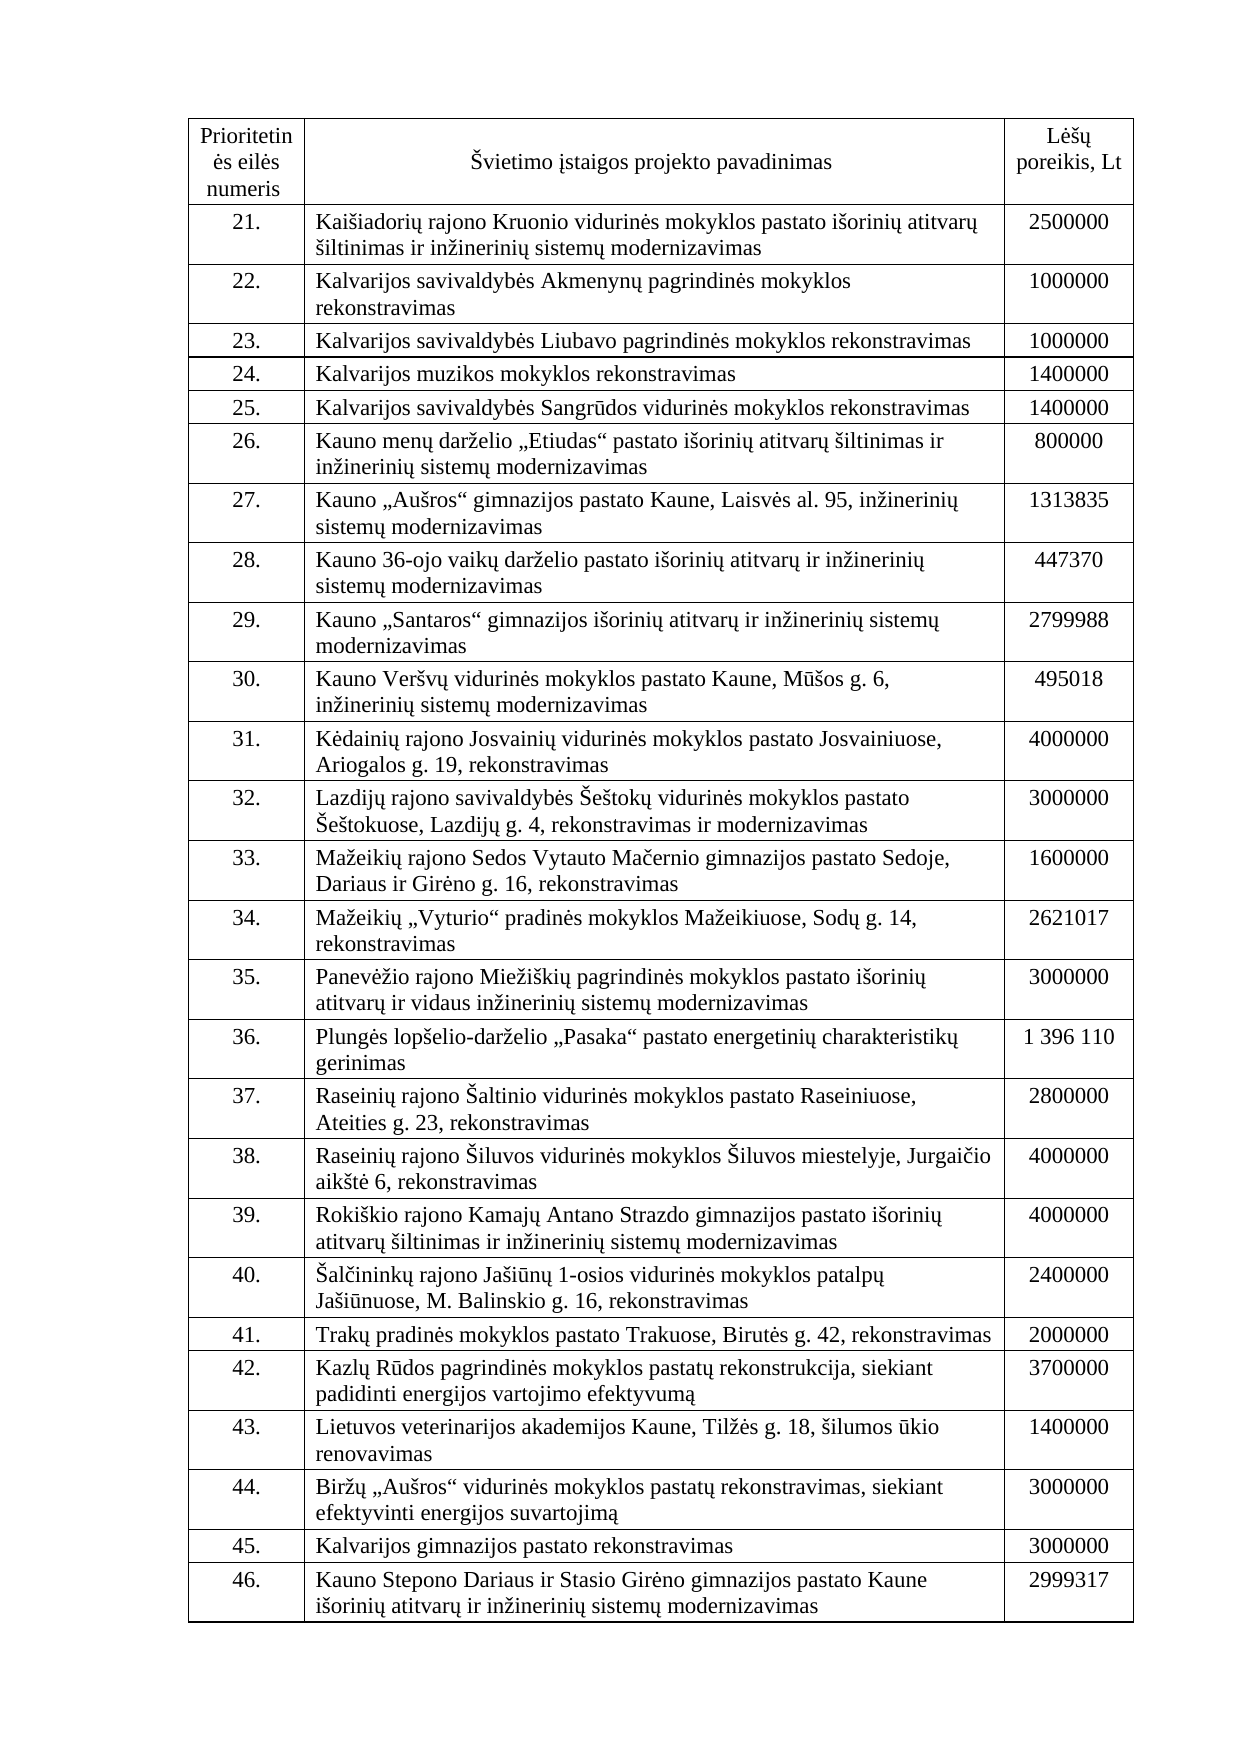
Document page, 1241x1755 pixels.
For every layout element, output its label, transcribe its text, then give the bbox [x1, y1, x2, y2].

table_cell 800000 [1005, 424, 1133, 482]
table_cell 3000000 [1005, 960, 1133, 1019]
table_cell Biržų „Aušros“ vidurinės mokyklos pastatų rekonstravimas, siekiant efektyvinti energijos suvartojimą [305, 1470, 1004, 1529]
table_cell 33. [189, 841, 304, 899]
table_cell 1313835 [1005, 484, 1133, 542]
table_cell Lazdijų rajono savivaldybės Šeštokų vidurinės mokyklos pastato Šeštokuose, Lazdijų g. 4, rekonstravimas ir modernizavimas [305, 781, 1004, 840]
table_cell 2800000 [1005, 1079, 1133, 1138]
table_cell Kauno „Santaros“ gimnazijos išorinių atitvarų ir inžinerinių sistemų modernizavimas [305, 603, 1004, 661]
table_cell 1000000 [1005, 265, 1133, 323]
table_cell Kalvarijos savivaldybės Liubavo pagrindinės mokyklos rekonstravimas [305, 324, 1004, 356]
table_cell 4000000 [1005, 722, 1133, 780]
table_cell Šalčininkų rajono Jašiūnų 1-osios vidurinės mokyklos patalpų Jašiūnuose, M. Balinskio g. 16, rekonstravimas [305, 1258, 1004, 1317]
table_cell 2000000 [1005, 1318, 1133, 1350]
table_cell 36. [189, 1020, 304, 1078]
table_cell 43. [189, 1411, 304, 1469]
table_cell 4000000 [1005, 1199, 1133, 1257]
table_cell 30. [189, 662, 304, 721]
table_cell 3000000 [1005, 781, 1133, 840]
table_cell 44. [189, 1470, 304, 1529]
table_cell 22. [189, 265, 304, 323]
table_cell 45. [189, 1530, 304, 1562]
table_cell 31. [189, 722, 304, 780]
table_cell 21. [189, 205, 304, 264]
table_cell 2999317 [1005, 1563, 1133, 1621]
table_cell 39. [189, 1199, 304, 1257]
table_cell 2621017 [1005, 901, 1133, 959]
table_cell Kauno Veršvų vidurinės mokyklos pastato Kaune, Mūšos g. 6, inžinerinių sistemų modernizavimas [305, 662, 1004, 721]
table_cell Lietuvos veterinarijos akademijos Kaune, Tilžės g. 18, šilumos ūkio renovavimas [305, 1411, 1004, 1469]
table_cell 41. [189, 1318, 304, 1350]
table_cell Kalvarijos gimnazijos pastato rekonstravimas [305, 1530, 1004, 1562]
table_cell 1 396 110 [1005, 1020, 1133, 1078]
table_cell Plungės lopšelio-darželio „Pasaka“ pastato energetinių charakteristikų gerinimas [305, 1020, 1004, 1078]
table_cell 3700000 [1005, 1351, 1133, 1409]
table_cell 2799988 [1005, 603, 1133, 661]
table_cell Kėdainių rajono Josvainių vidurinės mokyklos pastato Josvainiuose, Ariogalos g. 19, rekonstravimas [305, 722, 1004, 780]
table_cell 37. [189, 1079, 304, 1138]
table_cell 2400000 [1005, 1258, 1133, 1317]
table_cell 1400000 [1005, 1411, 1133, 1469]
table_cell 32. [189, 781, 304, 840]
table_cell 2500000 [1005, 205, 1133, 264]
table_cell 27. [189, 484, 304, 542]
table_cell Panevėžio rajono Miežiškių pagrindinės mokyklos pastato išorinių atitvarų ir vidaus inžinerinių sistemų modernizavimas [305, 960, 1004, 1019]
table_cell 1400000 [1005, 391, 1133, 423]
table_cell Kauno „Aušros“ gimnazijos pastato Kaune, Laisvės al. 95, inžinerinių sistemų modernizavimas [305, 484, 1004, 542]
table_cell 3000000 [1005, 1470, 1133, 1529]
table_header Prioritetinės eilės numeris [189, 119, 304, 204]
table_cell Kalvarijos savivaldybės Akmenynų pagrindinės mokyklos rekonstravimas [305, 265, 1004, 323]
table_cell 25. [189, 391, 304, 423]
table_cell Kazlų Rūdos pagrindinės mokyklos pastatų rekonstrukcija, siekiant padidinti energijos vartojimo efektyvumą [305, 1351, 1004, 1409]
table_header Švietimo įstaigos projekto pavadinimas [305, 119, 1004, 204]
table_cell 28. [189, 543, 304, 602]
table_cell Rokiškio rajono Kamajų Antano Strazdo gimnazijos pastato išorinių atitvarų šiltinimas ir inžinerinių sistemų modernizavimas [305, 1199, 1004, 1257]
table_cell Mažeikių „Vyturio“ pradinės mokyklos Mažeikiuose, Sodų g. 14, rekonstravimas [305, 901, 1004, 959]
table_cell 3000000 [1005, 1530, 1133, 1562]
table_cell Kaišiadorių rajono Kruonio vidurinės mokyklos pastato išorinių atitvarų šiltinimas ir inžinerinių sistemų modernizavimas [305, 205, 1004, 264]
table_cell 34. [189, 901, 304, 959]
table_cell Trakų pradinės mokyklos pastato Trakuose, Birutės g. 42, rekonstravimas [305, 1318, 1004, 1350]
table_cell 1600000 [1005, 841, 1133, 899]
table_cell 4000000 [1005, 1139, 1133, 1197]
table_header Lėšų poreikis, Lt [1005, 119, 1133, 204]
table_cell 1400000 [1005, 358, 1133, 390]
table_cell Kauno menų darželio „Etiudas“ pastato išorinių atitvarų šiltinimas ir inžinerinių sistemų modernizavimas [305, 424, 1004, 482]
table_cell 35. [189, 960, 304, 1019]
table_cell 447370 [1005, 543, 1133, 602]
table_cell 26. [189, 424, 304, 482]
table_cell Mažeikių rajono Sedos Vytauto Mačernio gimnazijos pastato Sedoje, Dariaus ir Girėno g. 16, rekonstravimas [305, 841, 1004, 899]
table_cell Kauno 36-ojo vaikų darželio pastato išorinių atitvarų ir inžinerinių sistemų modernizavimas [305, 543, 1004, 602]
table_cell Raseinių rajono Šaltinio vidurinės mokyklos pastato Raseiniuose, Ateities g. 23, rekonstravimas [305, 1079, 1004, 1138]
table_cell 1000000 [1005, 324, 1133, 356]
table_cell 38. [189, 1139, 304, 1197]
table_cell 495018 [1005, 662, 1133, 721]
table_cell Kauno Stepono Dariaus ir Stasio Girėno gimnazijos pastato Kaune išorinių atitvarų ir inžinerinių sistemų modernizavimas [305, 1563, 1004, 1621]
table_cell 42. [189, 1351, 304, 1409]
table_cell Raseinių rajono Šiluvos vidurinės mokyklos Šiluvos miestelyje, Jurgaičio aikštė 6, rekonstravimas [305, 1139, 1004, 1197]
table_cell 24. [189, 358, 304, 390]
table_cell 40. [189, 1258, 304, 1317]
table_cell 23. [189, 324, 304, 356]
table_cell 46. [189, 1563, 304, 1621]
table_cell 29. [189, 603, 304, 661]
table_cell Kalvarijos muzikos mokyklos rekonstravimas [305, 358, 1004, 390]
table_cell Kalvarijos savivaldybės Sangrūdos vidurinės mokyklos rekonstravimas [305, 391, 1004, 423]
